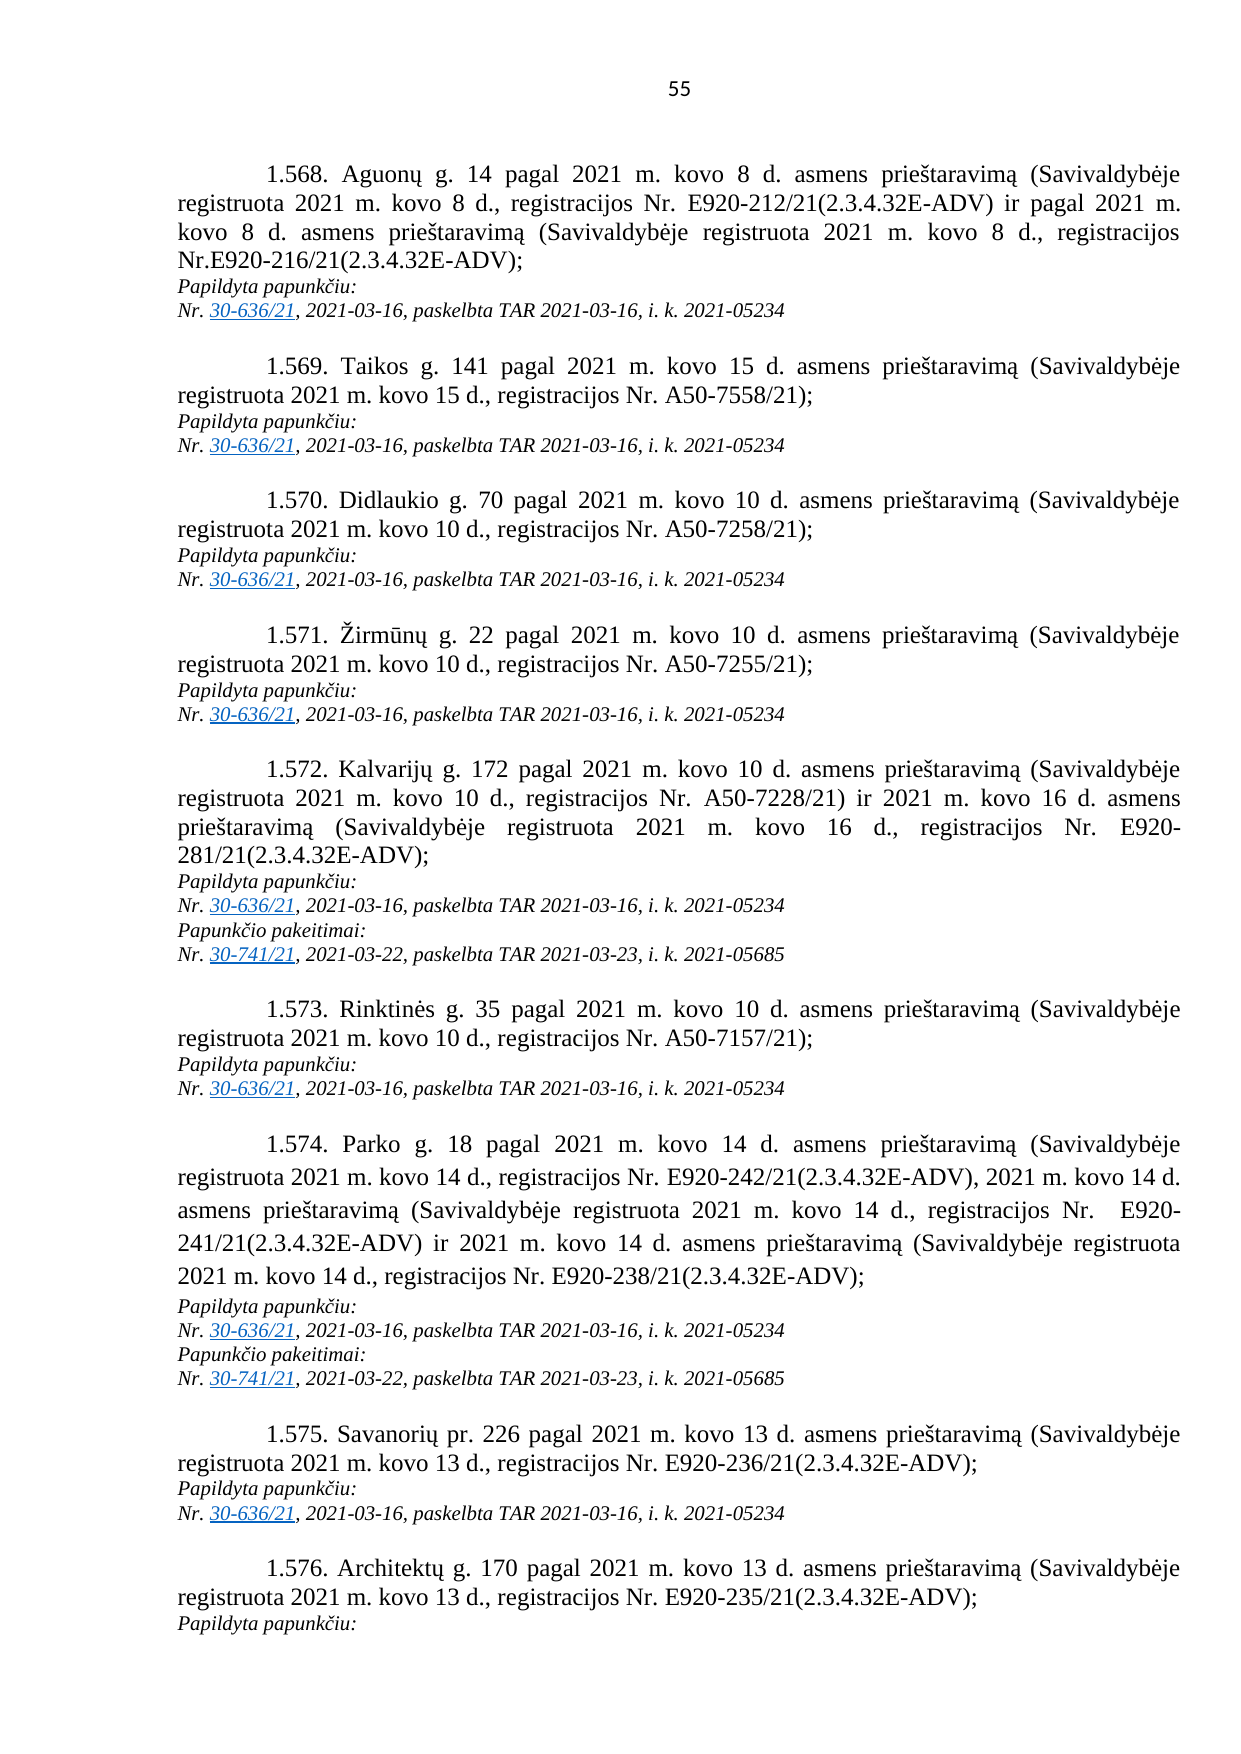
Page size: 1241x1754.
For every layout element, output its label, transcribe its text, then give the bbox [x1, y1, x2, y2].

text Nr. 30-636/21, 2021-03-16, paskelbta TAR 2021-03-16, i. k. 2021-05234 [177, 567, 1181, 591]
text Nr. 30-636/21, 2021-03-16, paskelbta TAR 2021-03-16, i. k. 2021-05234 [177, 893, 1181, 917]
text Nr. 30-636/21, 2021-03-16, paskelbta TAR 2021-03-16, i. k. 2021-05234 [177, 1318, 1181, 1342]
text 1.569. Taikos g. 141 pagal 2021 m. kovo 15 d. asmens prieštaravimą (Savivaldybėje registruota 2021 m. kovo 15 d., registracijos Nr. A50-7558/21); [177, 351, 1181, 409]
text 1.571. Žirmūnų g. 22 pagal 2021 m. kovo 10 d. asmens prieštaravimą (Savivaldybėje registruota 2021 m. kovo 10 d., registracijos Nr. A50-7255/21); [177, 620, 1181, 677]
text Nr. 30-636/21, 2021-03-16, paskelbta TAR 2021-03-16, i. k. 2021-05234 [177, 298, 1181, 322]
text 1.572. Kalvarijų g. 172 pagal 2021 m. kovo 10 d. asmens prieštaravimą (Savivaldybėje registruota 2021 m. kovo 10 d., registracijos Nr. A50-7228/21) ir 2021 m. kovo 16 d. asmens prieštaravimą (Savivaldybėje registruota 2021 m. kovo 16 d., registracijos Nr. E920-281/21(2.3.4.32E-ADV); [177, 754, 1181, 869]
text 1.576. Architektų g. 170 pagal 2021 m. kovo 13 d. asmens prieštaravimą (Savivaldybėje registruota 2021 m. kovo 13 d., registracijos Nr. E920-235/21(2.3.4.32E-ADV); [177, 1553, 1181, 1611]
text Papildyta papunkčiu: [177, 1294, 1181, 1318]
text Nr. 30-636/21, 2021-03-16, paskelbta TAR 2021-03-16, i. k. 2021-05234 [177, 433, 1181, 457]
text 1.570. Didlaukio g. 70 pagal 2021 m. kovo 10 d. asmens prieštaravimą (Savivaldybėje registruota 2021 m. kovo 10 d., registracijos Nr. A50-7258/21); [177, 486, 1181, 543]
text Papildyta papunkčiu: [177, 409, 1181, 433]
text Nr. 30-741/21, 2021-03-22, paskelbta TAR 2021-03-23, i. k. 2021-05685 [177, 942, 1181, 966]
text Papunkčio pakeitimai: [177, 1342, 1181, 1366]
text Papunkčio pakeitimai: [177, 917, 1181, 942]
text Papildyta papunkčiu: [177, 1611, 1181, 1635]
text 1.568. Aguonų g. 14 pagal 2021 m. kovo 8 d. asmens prieštaravimą (Savivaldybėje registruota 2021 m. kovo 8 d., registracijos Nr. E920-212/21(2.3.4.32E-ADV) ir pagal 2021 m. kovo 8 d. asmens prieštaravimą (Savivaldybėje registruota 2021 m. kovo 8 d., registracijos Nr.E920-216/21(2.3.4.32E-ADV); [177, 159, 1181, 274]
text Papildyta papunkčiu: [177, 677, 1181, 702]
text 1.575. Savanorių pr. 226 pagal 2021 m. kovo 13 d. asmens prieštaravimą (Savivaldybėje registruota 2021 m. kovo 13 d., registracijos Nr. E920-236/21(2.3.4.32E-ADV); [177, 1419, 1181, 1476]
text Nr. 30-636/21, 2021-03-16, paskelbta TAR 2021-03-16, i. k. 2021-05234 [177, 1500, 1181, 1524]
text 1.573. Rinktinės g. 35 pagal 2021 m. kovo 10 d. asmens prieštaravimą (Savivaldybėje registruota 2021 m. kovo 10 d., registracijos Nr. A50-7157/21); [177, 994, 1181, 1052]
text Nr. 30-741/21, 2021-03-22, paskelbta TAR 2021-03-23, i. k. 2021-05685 [177, 1366, 1181, 1390]
text Papildyta papunkčiu: [177, 274, 1181, 298]
text Nr. 30-636/21, 2021-03-16, paskelbta TAR 2021-03-16, i. k. 2021-05234 [177, 1076, 1181, 1100]
text Nr. 30-636/21, 2021-03-16, paskelbta TAR 2021-03-16, i. k. 2021-05234 [177, 702, 1181, 726]
text Papildyta papunkčiu: [177, 869, 1181, 893]
text Papildyta papunkčiu: [177, 1052, 1181, 1076]
text Papildyta papunkčiu: [177, 1476, 1181, 1500]
text 1.574. Parko g. 18 pagal 2021 m. kovo 14 d. asmens prieštaravimą (Savivaldybėje registruota 2021 m. kovo 14 d., registracijos Nr. E920-242/21(2.3.4.32E-ADV), 2021 m. kovo 14 d. asmens prieštaravimą (Savivaldybėje registruota 2021 m. kovo 14 d., registracijos Nr. E920-241/21(2.3.4.32E-ADV) ir 2021 m. kovo 14 d. asmens prieštaravimą (Savivaldybėje registruota 2021 m. kovo 14 d., registracijos Nr. E920-238/21(2.3.4.32E-ADV); [177, 1129, 1181, 1289]
text Papildyta papunkčiu: [177, 543, 1181, 567]
